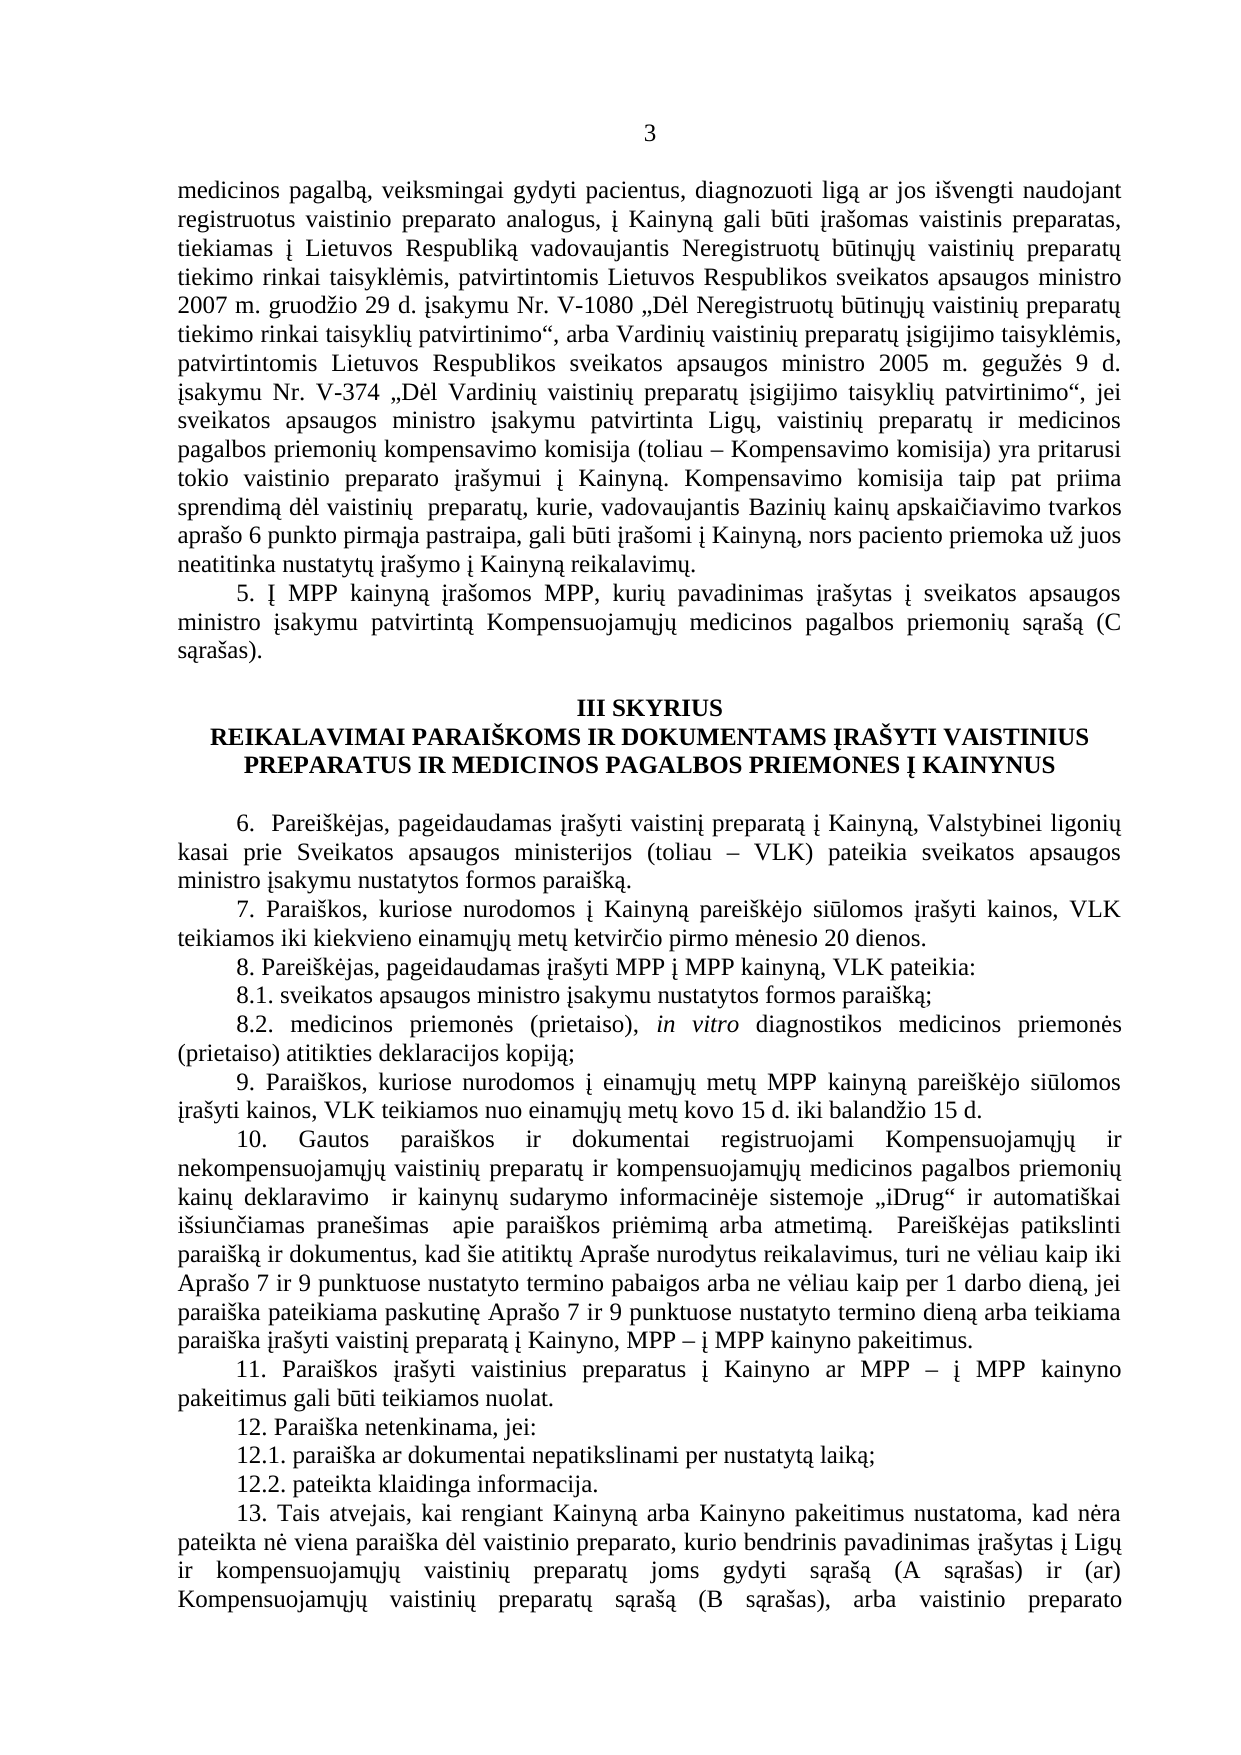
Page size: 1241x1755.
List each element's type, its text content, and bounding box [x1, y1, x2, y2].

text 11. Paraiškos įrašyti vaistinius preparatus į Kainyno ar MPP – į MPP kainyno pakeitimus gali būti teikiamos nuolat. [177, 1354, 1122, 1412]
text 8.2. medicinos priemonės (prietaiso), in vitro diagnostikos medicinos priemonės (prietaiso) atitikties deklaracijos kopiją; [177, 1009, 1122, 1067]
text 6. Pareiškėjas, pageidaudamas įrašyti vaistinį preparatą į Kainyną, Valstybinei ligonių kasai prie Sveikatos apsaugos ministerijos (toliau – VLK) pateikia sveikatos apsaugos ministro įsakymu nustatytos formos paraišką. [177, 808, 1122, 894]
text REIKALAVIMAI PARAIŠKOMS IR DOKUMENTAMS ĮRAŠYTI VAISTINIUS PREPARATUS IR MEDICINOS PAGALBOS PRIEMONES Į KAINYNUS [177, 722, 1122, 779]
text medicinos pagalbą, veiksmingai gydyti pacientus, diagnozuoti ligą ar jos išvengti naudojant registruotus vaistinio preparato analogus, į Kainyną gali būti įrašomas vaistinis preparatas, tiekiamas į Lietuvos Respubliką vadovaujantis Neregistruotų būtinųjų vaistinių preparatų tiekimo rinkai taisyklėmis, patvirtintomis Lietuvos Respublikos sveikatos apsaugos ministro 2007 m. gruodžio 29 d. įsakymu Nr. V-1080 „Dėl Neregistruotų būtinųjų vaistinių preparatų tiekimo rinkai taisyklių patvirtinimo“, arba Vardinių vaistinių preparatų įsigijimo taisyklėmis, patvirtintomis Lietuvos Respublikos sveikatos apsaugos ministro 2005 m. gegužės 9 d. įsakymu Nr. V-374 „Dėl Vardinių vaistinių preparatų įsigijimo taisyklių patvirtinimo“, jei sveikatos apsaugos ministro įsakymu patvirtinta Ligų, vaistinių preparatų ir medicinos pagalbos priemonių kompensavimo komisija (toliau – Kompensavimo komisija) yra pritarusi tokio vaistinio preparato įrašymui į Kainyną. Kompensavimo komisija taip pat priima sprendimą dėl vaistinių preparatų, kurie, vadovaujantis Bazinių kainų apskaičiavimo tvarkos aprašo 6 punkto pirmąja pastraipa, gali būti įrašomi į Kainyną, nors paciento priemoka už juos neatitinka nustatytų įrašymo į Kainyną reikalavimų. [177, 176, 1122, 578]
text 12.1. paraiška ar dokumentai nepatikslinami per nustatytą laiką; [177, 1441, 1122, 1469]
text 12. Paraiška netenkinama, jei: [177, 1412, 1122, 1441]
text 13. Tais atvejais, kai rengiant Kainyną arba Kainyno pakeitimus nustatoma, kad nėra pateikta nė viena paraiška dėl vaistinio preparato, kurio bendrinis pavadinimas įrašytas į Ligų ir kompensuojamųjų vaistinių preparatų joms gydyti sąrašą (A sąrašas) ir (ar) Kompensuojamųjų vaistinių preparatų sąrašą (B sąrašas), arba vaistinio preparato [177, 1498, 1122, 1613]
text 8. Pareiškėjas, pageidaudamas įrašyti MPP į MPP kainyną, VLK pateikia: [177, 952, 1122, 981]
text III SKYRIUS [177, 693, 1122, 722]
text 8.1. sveikatos apsaugos ministro įsakymu nustatytos formos paraišką; [177, 981, 1122, 1009]
text 9. Paraiškos, kuriose nurodomos į einamųjų metų MPP kainyną pareiškėjo siūlomos įrašyti kainos, VLK teikiamos nuo einamųjų metų kovo 15 d. iki balandžio 15 d. [177, 1067, 1122, 1124]
text 12.2. pateikta klaidinga informacija. [177, 1469, 1122, 1498]
text 5. Į MPP kainyną įrašomos MPP, kurių pavadinimas įrašytas į sveikatos apsaugos ministro įsakymu patvirtintą Kompensuojamųjų medicinos pagalbos priemonių sąrašą (C sąrašas). [177, 578, 1122, 664]
text 7. Paraiškos, kuriose nurodomos į Kainyną pareiškėjo siūlomos įrašyti kainos, VLK teikiamos iki kiekvieno einamųjų metų ketvirčio pirmo mėnesio 20 dienos. [177, 894, 1122, 952]
text 10. Gautos paraiškos ir dokumentai registruojami Kompensuojamųjų ir nekompensuojamųjų vaistinių preparatų ir kompensuojamųjų medicinos pagalbos priemonių kainų deklaravimo ir kainynų sudarymo informacinėje sistemoje „iDrug“ ir automatiškai išsiunčiamas pranešimas apie paraiškos priėmimą arba atmetimą. Pareiškėjas patikslinti paraišką ir dokumentus, kad šie atitiktų Apraše nurodytus reikalavimus, turi ne vėliau kaip iki Aprašo 7 ir 9 punktuose nustatyto termino pabaigos arba ne vėliau kaip per 1 darbo dieną, jei paraiška pateikiama paskutinę Aprašo 7 ir 9 punktuose nustatyto termino dieną arba teikiama paraiška įrašyti vaistinį preparatą į Kainyno, MPP – į MPP kainyno pakeitimus. [177, 1124, 1122, 1354]
